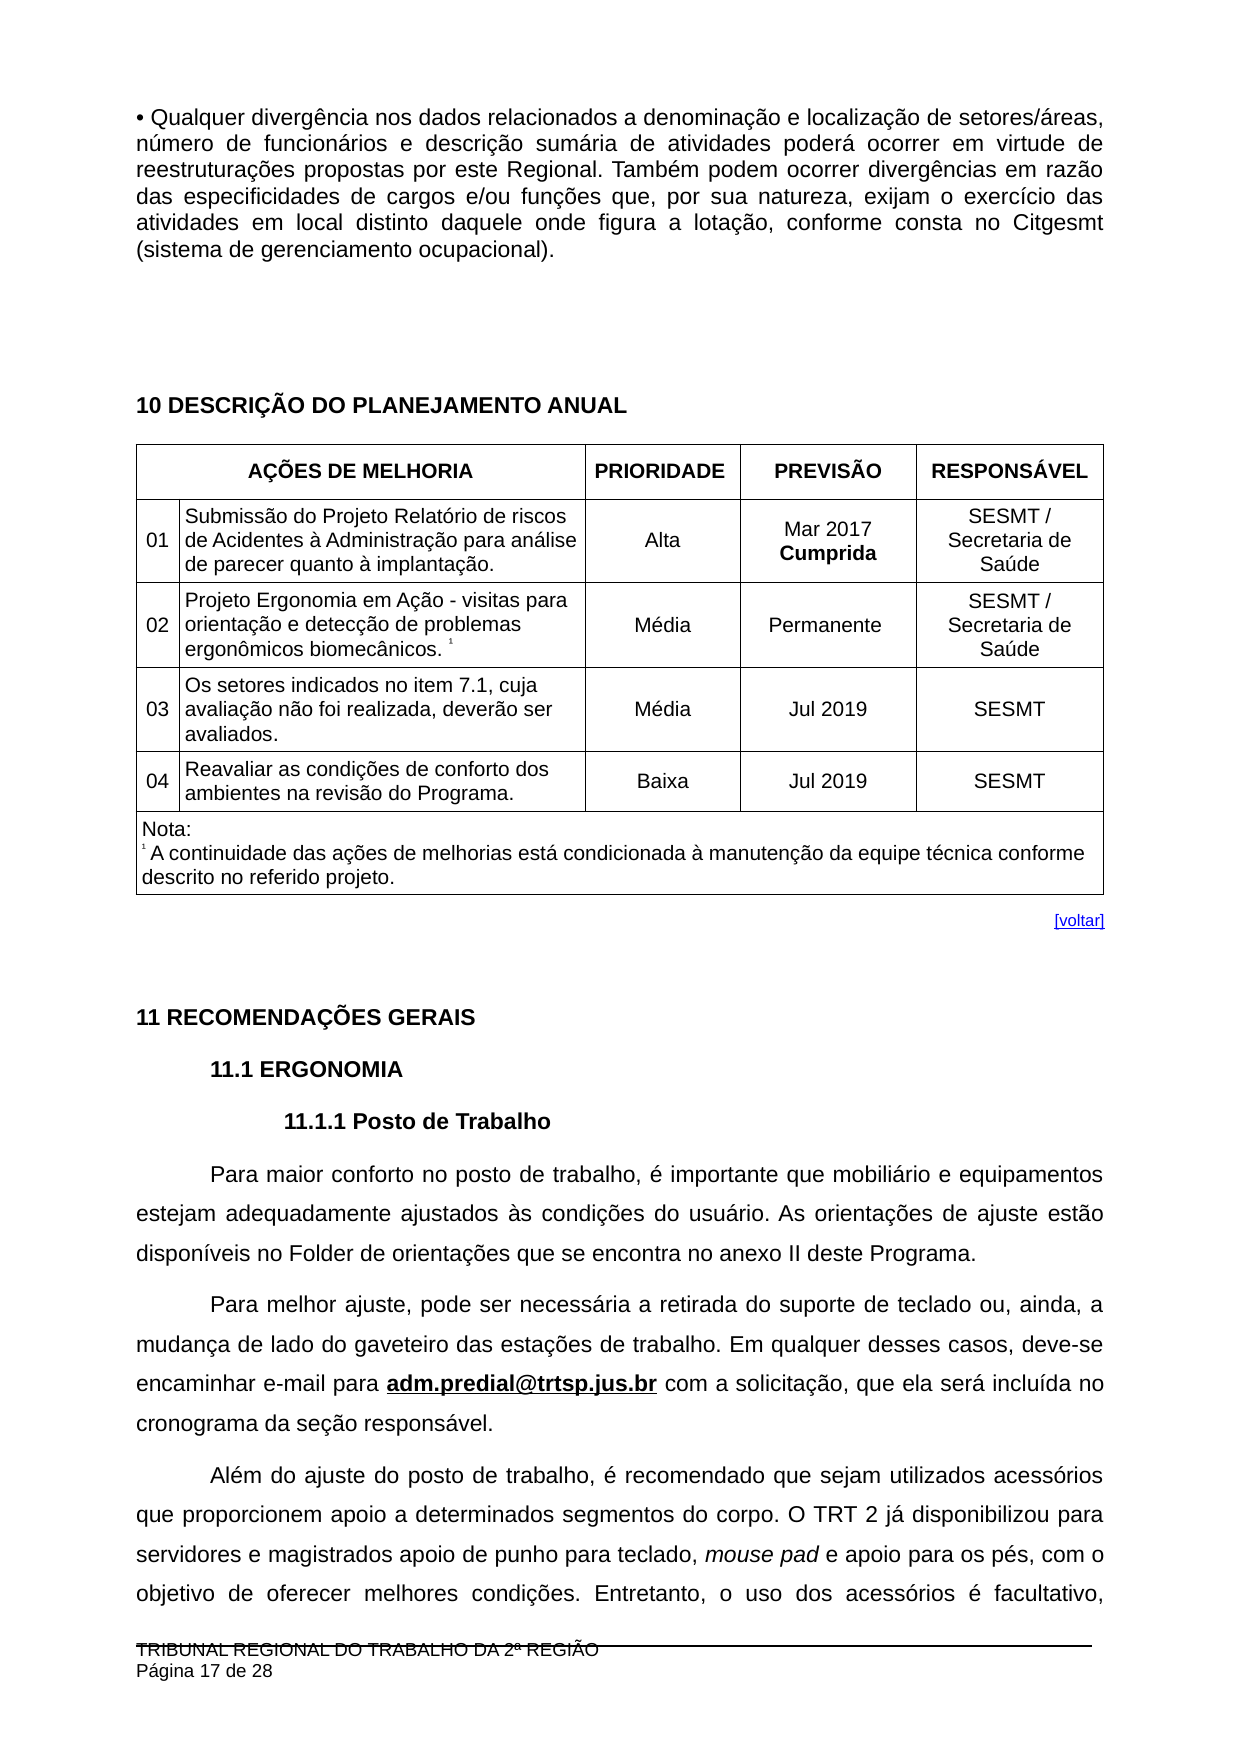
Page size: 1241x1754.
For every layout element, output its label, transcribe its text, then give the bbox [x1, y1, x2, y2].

table_header PREVISÃO [741, 445, 916, 498]
table_header PRIORIDADE [586, 445, 740, 498]
table_header RESPONSÁVEL [917, 445, 1103, 498]
table_cell 01 [137, 500, 179, 582]
text Para maior conforto no posto de trabalho, é importante que mobiliário e equipamentos estejam adequadamente ajustados às condições do usuário. As orientações de ajuste estão disponíveis no Folder de orientações que se encontra no anexo II deste Programa. [136, 1161, 1104, 1266]
table_cell Projeto Ergonomia em Ação - visitas para orientação e detecção de problemas ergonômicos biomecânicos. ¹ [180, 583, 585, 667]
table_cell Mar 2017 Cumprida [741, 500, 916, 582]
text 11 RECOMENDAÇÕES GERAIS [136, 1004, 1104, 1031]
table_cell Média [586, 668, 740, 751]
list • Qualquer divergência nos dados relacionados a denominação e localização de setores/áreas, número de funcionários e descrição sumária de atividades poderá ocorrer em virtude de reestruturações propostas por este Regional. Também podem ocorrer divergências em razão das especificidades de cargos e/ou funções que, por sua natureza, exijam o exercício das atividades em local distinto daquele onde figura a lotação, conforme consta no Citgesmt (sistema de gerenciamento ocupacional). [136, 104, 1104, 262]
table_cell 02 [137, 583, 179, 667]
table_header AÇÕES DE MELHORIA [137, 445, 585, 498]
table_cell SESMT [917, 752, 1103, 811]
table_cell 03 [137, 668, 179, 751]
table_cell 04 [137, 752, 179, 811]
table_cell Submissão do Projeto Relatório de riscos de Acidentes à Administração para análise de parecer quanto à implantação. [180, 500, 585, 582]
table_cell Jul 2019 [741, 668, 916, 751]
table_cell Jul 2019 [741, 752, 916, 811]
table_cell SESMT / Secretaria de Saúde [917, 500, 1103, 582]
text Para melhor ajuste, pode ser necessária a retirada do suporte de teclado ou, ainda, a mudança de lado do gaveteiro das estações de trabalho. Em qualquer desses casos, deve-se encaminhar e-mail para adm.predial@trtsp.jus.br com a solicitação, que ela será incluída no cronograma da seção responsável. [136, 1291, 1104, 1436]
text 10 DESCRIÇÃO DO PLANEJAMENTO ANUAL [136, 392, 1104, 418]
table_cell Permanente [741, 583, 916, 667]
table_cell Média [586, 583, 740, 667]
table_cell Reavaliar as condições de conforto dos ambientes na revisão do Programa. [180, 752, 585, 811]
text [voltar] [136, 911, 1104, 930]
text 11.1.1 Posto de Trabalho [136, 1108, 1104, 1134]
text 11.1 ERGONOMIA [136, 1056, 1104, 1082]
table_cell Nota: ¹ A continuidade das ações de melhorias está condicionada à manutenção da equipe técnica conforme descrito no referido projeto. [137, 812, 1103, 894]
table_cell SESMT [917, 668, 1103, 751]
text Além do ajuste do posto de trabalho, é recomendado que sejam utilizados acessórios que proporcionem apoio a determinados segmentos do corpo. O TRT 2 já disponibilizou para servidores e magistrados apoio de punho para teclado, mouse pad e apoio para os pés, com o objetivo de oferecer melhores condições. Entretanto, o uso dos acessórios é facultativo, [136, 1462, 1104, 1607]
table_cell SESMT / Secretaria de Saúde [917, 583, 1103, 667]
table_cell Baixa [586, 752, 740, 811]
table_cell Os setores indicados no item 7.1, cuja avaliação não foi realizada, deverão ser avaliados. [180, 668, 585, 751]
table_cell Alta [586, 500, 740, 582]
